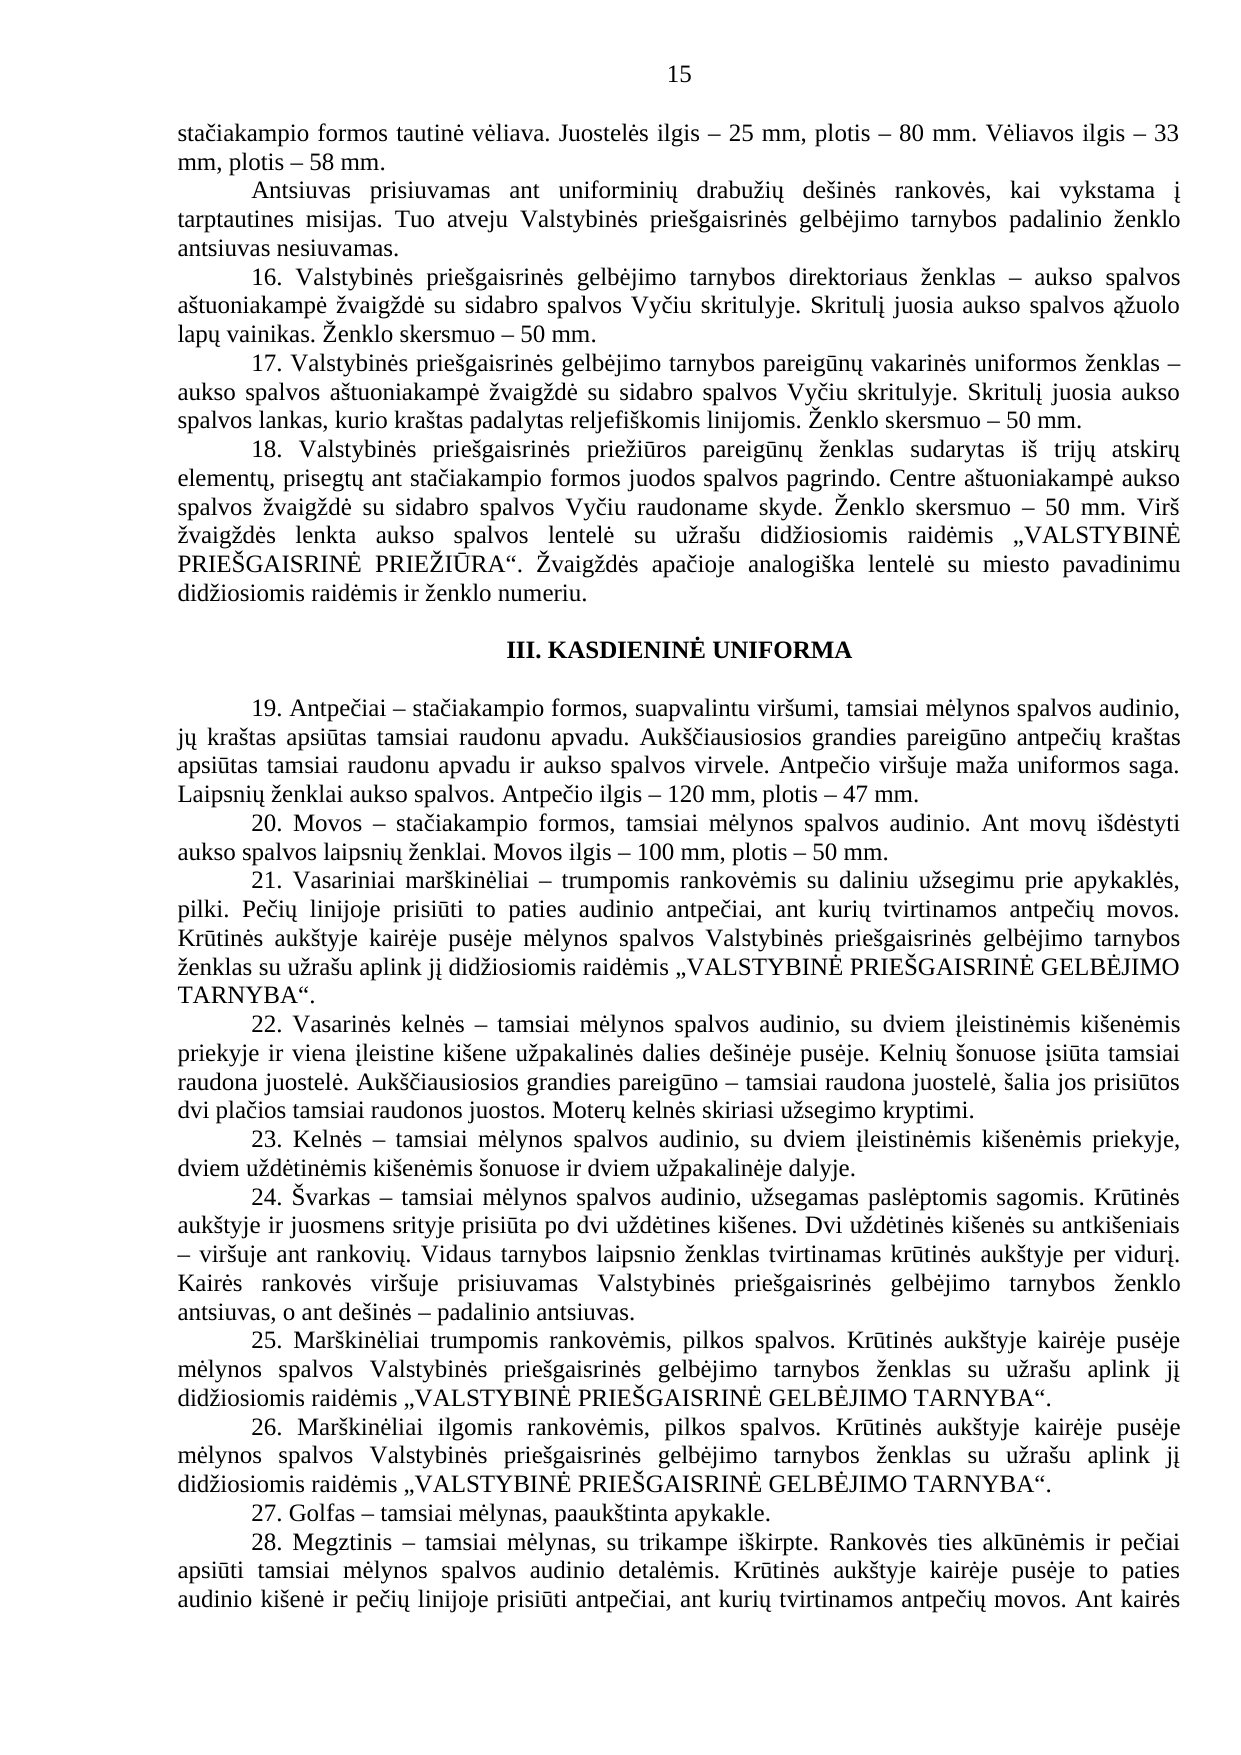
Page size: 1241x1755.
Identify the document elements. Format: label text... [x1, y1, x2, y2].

text 19. Antpečiai – stačiakampio formos, suapvalintu viršumi, tamsiai mėlynos spalvos audinio, jų kraštas apsiūtas tamsiai raudonu apvadu. Aukščiausiosios grandies pareigūno antpečių kraštas apsiūtas tamsiai raudonu apvadu ir aukso spalvos virvele. Antpečio viršuje maža uniformos saga. Laipsnių ženklai aukso spalvos. Antpečio ilgis – 120 mm, plotis – 47 mm. [177, 693, 1181, 808]
text 21. Vasariniai marškinėliai – trumpomis rankovėmis su daliniu užsegimu prie apykaklės, pilki. Pečių linijoje prisiūti to paties audinio antpečiai, ant kurių tvirtinamos antpečių movos. Krūtinės aukštyje kairėje pusėje mėlynos spalvos Valstybinės priešgaisrinės gelbėjimo tarnybos ženklas su užrašu aplink jį didžiosiomis raidėmis „VALSTYBINĖ PRIEŠGAISRINĖ GELBĖJIMO TARNYBA“. [177, 866, 1181, 1009]
text III. KASDIENINĖ UNIFORMA [177, 636, 1181, 664]
text 25. Marškinėliai trumpomis rankovėmis, pilkos spalvos. Krūtinės aukštyje kairėje pusėje mėlynos spalvos Valstybinės priešgaisrinės gelbėjimo tarnybos ženklas su užrašu aplink jį didžiosiomis raidėmis „VALSTYBINĖ PRIEŠGAISRINĖ GELBĖJIMO TARNYBA“. [177, 1326, 1181, 1412]
text 24. Švarkas – tamsiai mėlynos spalvos audinio, užsegamas paslėptomis sagomis. Krūtinės aukštyje ir juosmens srityje prisiūta po dvi uždėtines kišenes. Dvi uždėtinės kišenės su antkišeniais – viršuje ant rankovių. Vidaus tarnybos laipsnio ženklas tvirtinamas krūtinės aukštyje per vidurį. Kairės rankovės viršuje prisiuvamas Valstybinės priešgaisrinės gelbėjimo tarnybos ženklo antsiuvas, o ant dešinės – padalinio antsiuvas. [177, 1182, 1181, 1326]
text 17. Valstybinės priešgaisrinės gelbėjimo tarnybos pareigūnų vakarinės uniformos ženklas – aukso spalvos aštuoniakampė žvaigždė su sidabro spalvos Vyčiu skritulyje. Skritulį juosia aukso spalvos lankas, kurio kraštas padalytas reljefiškomis linijomis. Ženklo skersmuo – 50 mm. [177, 348, 1181, 434]
text stačiakampio formos tautinė vėliava. Juostelės ilgis – 25 mm, plotis – 80 mm. Vėliavos ilgis – 33 mm, plotis – 58 mm. [177, 118, 1181, 176]
text 18. Valstybinės priešgaisrinės priežiūros pareigūnų ženklas sudarytas iš trijų atskirų elementų, prisegtų ant stačiakampio formos juodos spalvos pagrindo. Centre aštuoniakampė aukso spalvos žvaigždė su sidabro spalvos Vyčiu raudoname skyde. Ženklo skersmuo – 50 mm. Virš žvaigždės lenkta aukso spalvos lentelė su užrašu didžiosiomis raidėmis „VALSTYBINĖ PRIEŠGAISRINĖ PRIEŽIŪRA“. Žvaigždės apačioje analogiška lentelė su miesto pavadinimu didžiosiomis raidėmis ir ženklo numeriu. [177, 434, 1181, 607]
text 23. Kelnės – tamsiai mėlynos spalvos audinio, su dviem įleistinėmis kišenėmis priekyje, dviem uždėtinėmis kišenėmis šonuose ir dviem užpakalinėje dalyje. [177, 1124, 1181, 1182]
text 26. Marškinėliai ilgomis rankovėmis, pilkos spalvos. Krūtinės aukštyje kairėje pusėje mėlynos spalvos Valstybinės priešgaisrinės gelbėjimo tarnybos ženklas su užrašu aplink jį didžiosiomis raidėmis „VALSTYBINĖ PRIEŠGAISRINĖ GELBĖJIMO TARNYBA“. [177, 1412, 1181, 1498]
text 27. Golfas – tamsiai mėlynas, paaukštinta apykakle. [177, 1498, 1181, 1527]
text 28. Megztinis – tamsiai mėlynas, su trikampe iškirpte. Rankovės ties alkūnėmis ir pečiai apsiūti tamsiai mėlynos spalvos audinio detalėmis. Krūtinės aukštyje kairėje pusėje to paties audinio kišenė ir pečių linijoje prisiūti antpečiai, ant kurių tvirtinamos antpečių movos. Ant kairės [177, 1527, 1181, 1613]
text 20. Movos – stačiakampio formos, tamsiai mėlynos spalvos audinio. Ant movų išdėstyti aukso spalvos laipsnių ženklai. Movos ilgis – 100 mm, plotis – 50 mm. [177, 808, 1181, 866]
text 16. Valstybinės priešgaisrinės gelbėjimo tarnybos direktoriaus ženklas – aukso spalvos aštuoniakampė žvaigždė su sidabro spalvos Vyčiu skritulyje. Skritulį juosia aukso spalvos ąžuolo lapų vainikas. Ženklo skersmuo – 50 mm. [177, 262, 1181, 348]
text 22. Vasarinės kelnės – tamsiai mėlynos spalvos audinio, su dviem įleistinėmis kišenėmis priekyje ir viena įleistine kišene užpakalinės dalies dešinėje pusėje. Kelnių šonuose įsiūta tamsiai raudona juostelė. Aukščiausiosios grandies pareigūno – tamsiai raudona juostelė, šalia jos prisiūtos dvi plačios tamsiai raudonos juostos. Moterų kelnės skiriasi užsegimo kryptimi. [177, 1009, 1181, 1124]
text Antsiuvas prisiuvamas ant uniforminių drabužių dešinės rankovės, kai vykstama į tarptautines misijas. Tuo atveju Valstybinės priešgaisrinės gelbėjimo tarnybos padalinio ženklo antsiuvas nesiuvamas. [177, 176, 1181, 262]
